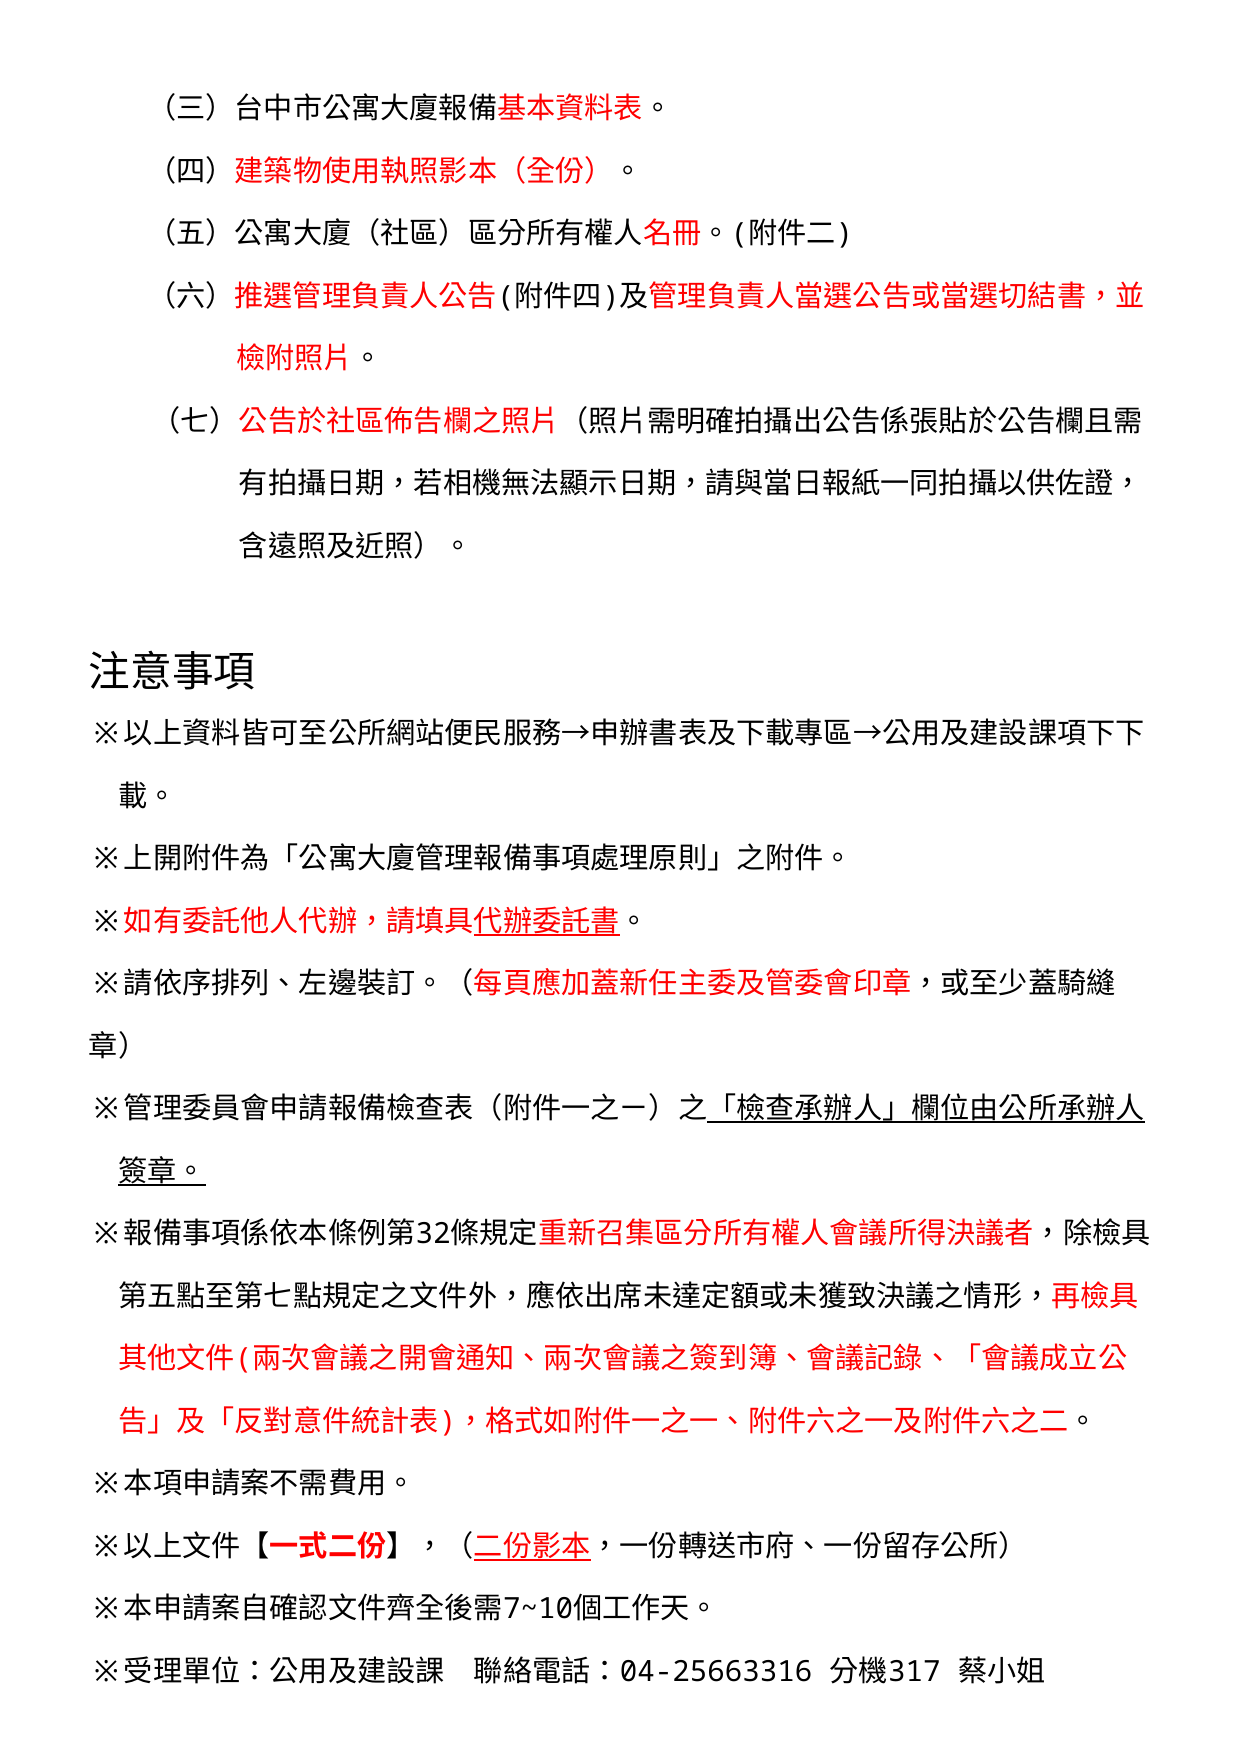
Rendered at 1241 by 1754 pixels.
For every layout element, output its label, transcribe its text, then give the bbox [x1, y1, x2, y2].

text （五）公寓大廈（社區）區分所有權人名冊。(附件二) [89, 189, 1152, 252]
text ※以上資料皆可至公所網站便民服務→申辦書表及下載專區→公用及建設課項下下載。 [89, 689, 1152, 814]
text （六）推選管理負責人公告(附件四)及管理負責人當選公告或當選切結書，並檢附照片。 [147, 252, 1152, 377]
text ※請依序排列、左邊裝訂。（每頁應加蓋新任主委及管委會印章，或至少蓋騎縫章） [89, 939, 1152, 1064]
text ※受理單位：公用及建設課 聯絡電話：04-25663316 分機317 蔡小姐 [89, 1627, 1152, 1689]
text ※以上文件【一式二份】，（二份影本，一份轉送市府、一份留存公所） [89, 1502, 1152, 1564]
text ※管理委員會申請報備檢查表（附件一之ㄧ）之「檢查承辦人」欄位由公所承辦人簽章。 [89, 1064, 1152, 1189]
text ※上開附件為「公寓大廈管理報備事項處理原則」之附件。 [89, 814, 1152, 877]
text ※如有委託他人代辦，請填具代辦委託書。 [89, 877, 1152, 939]
text （七）公告於社區佈告欄之照片（照片需明確拍攝出公告係張貼於公告欄且需有拍攝日期，若相機無法顯示日期，請與當日報紙一同拍攝以供佐證，含遠照及近照）。 [151, 377, 1152, 564]
text ※報備事項係依本條例第32條規定重新召集區分所有權人會議所得決議者，除檢具第五點至第七點規定之文件外，應依出席未達定額或未獲致決議之情形，再檢具其他文件(兩次會議之開會通知、兩次會議之簽到簿、會議記錄、「會議成立公告」及「反對意件統計表)，格式如附件一之一、附件六之一及附件六之二。 [89, 1189, 1152, 1439]
text ※本項申請案不需費用。 [89, 1439, 1152, 1502]
text （三）台中市公寓大廈報備基本資料表。 [89, 64, 1152, 127]
text ※本申請案自確認文件齊全後需7~10個工作天。 [89, 1564, 1152, 1627]
text （四）建築物使用執照影本（全份）。 [89, 127, 1152, 189]
text 注意事項 [89, 627, 1152, 689]
